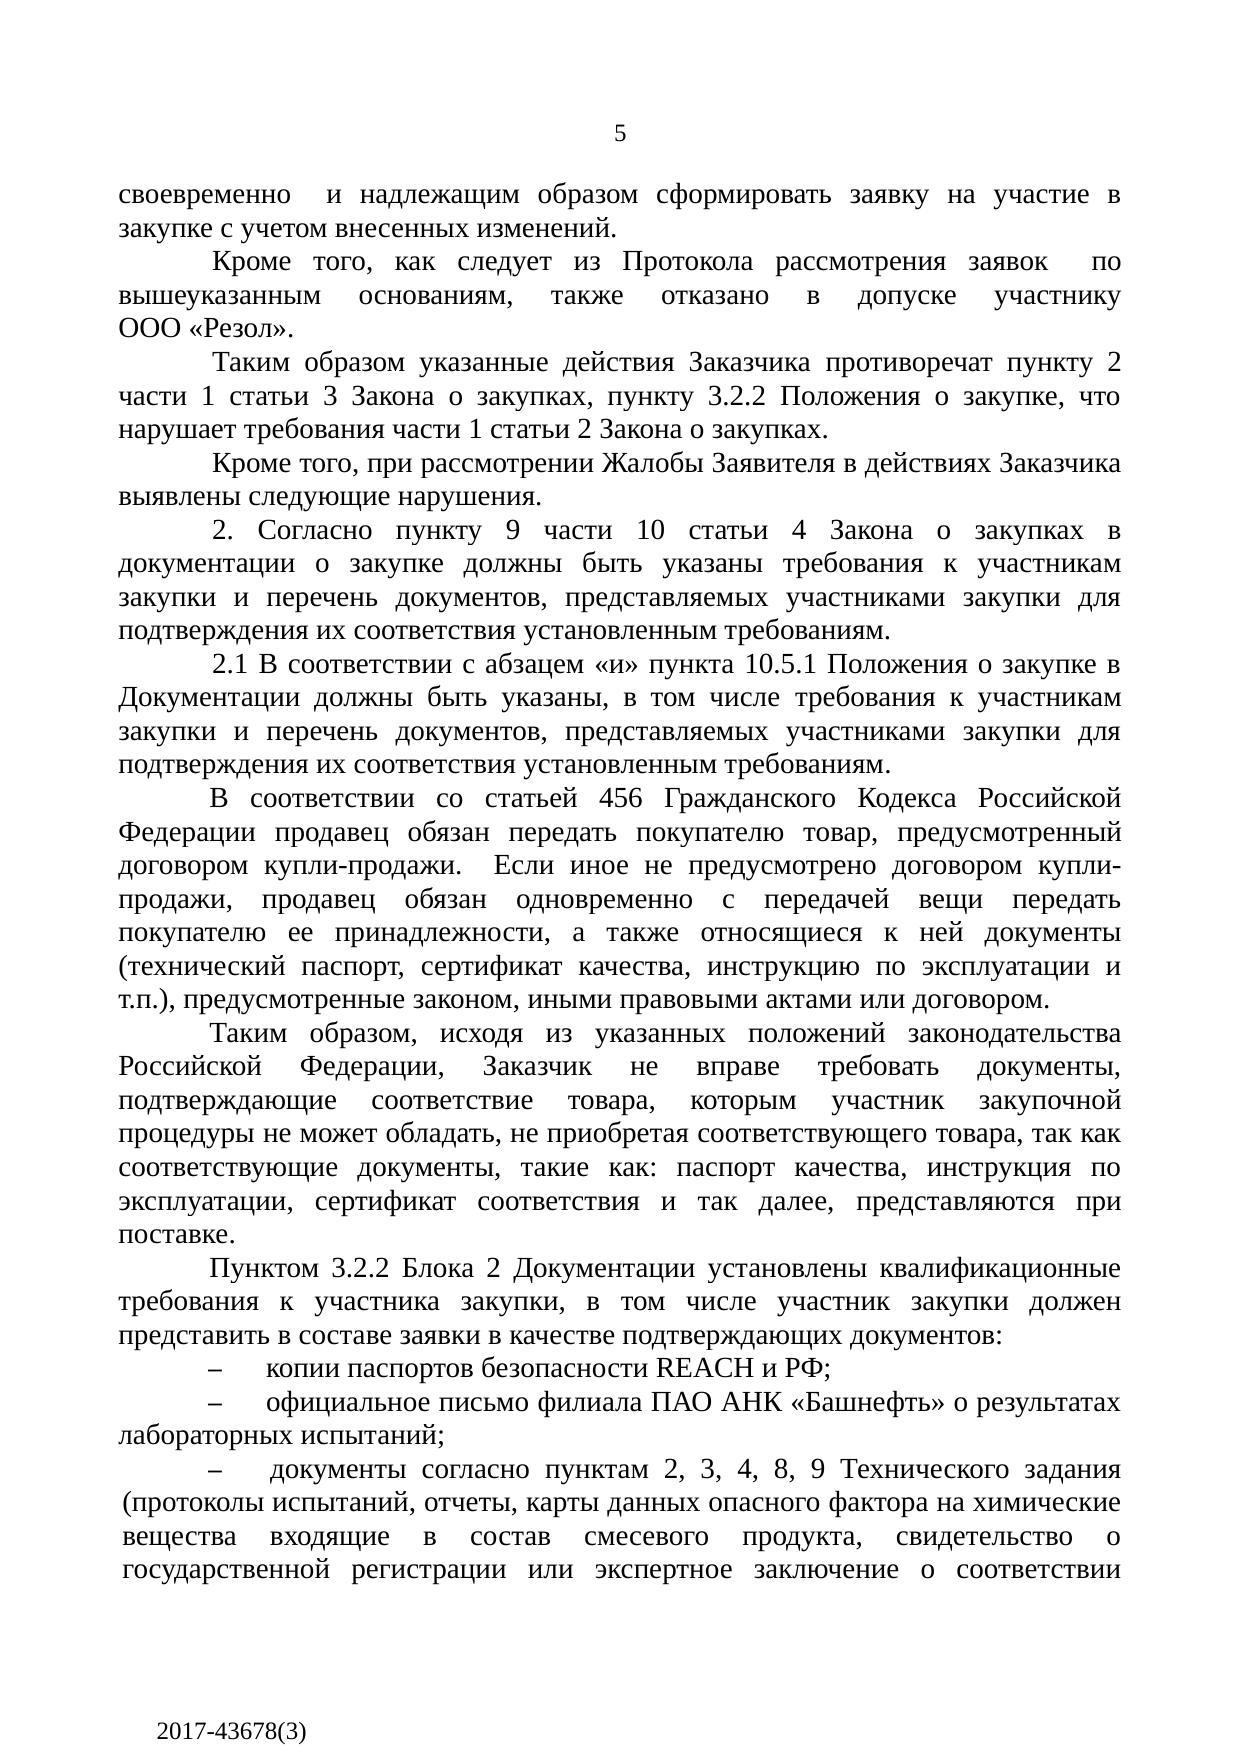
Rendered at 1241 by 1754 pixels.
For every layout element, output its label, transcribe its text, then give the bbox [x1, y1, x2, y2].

list документы согласно пунктам 2, 3, 4, 8, 9 Технического задания (протоколы испытаний, отчеты, карты данных опасного фактора на химические вещества входящие в состав смесевого продукта, свидетельство о государственной регистрации или экспертное заключение о соответствии [122, 1451, 1122, 1585]
text 2.1 В соответствии с абзацем «и» пункта 10.5.1 Положения о закупке в Документации должны быть указаны, в том числе требования к участникам закупки и перечень документов, представляемых участниками закупки для подтверждения их соответствия установленным требованиям. [118, 646, 1122, 780]
text Таким образом, исходя из указанных положений законодательства Российской Федерации, Заказчик не вправе требовать документы, подтверждающие соответствие товара, которым участник закупочной процедуры не может обладать, не приобретая соответствующего товара, так как соответствующие документы, такие как: паспорт качества, инструкция по эксплуатации, сертификат соответствия и так далее, представляются при поставке. [118, 1015, 1122, 1250]
text Таким образом указанные действия Заказчика противоречат пункту 2 части 1 статьи 3 Закона о закупках, пункту 3.2.2 Положения о закупке, что нарушает требования части 1 статьи 2 Закона о закупках. [118, 344, 1122, 445]
text Кроме того, как следует из Протокола рассмотрения заявок по вышеуказанным основаниям, также отказано в допуске участнику ООО «Резол». [118, 243, 1122, 344]
text В соответствии со статьей 456 Гражданского Кодекса Российской Федерации продавец обязан передать покупателю товар, предусмотренный договором купли-продажи. Если иное не предусмотрено договором купли-продажи, продавец обязан одновременно с передачей вещи передать покупателю ее принадлежности, а также относящиеся к ней документы (технический паспорт, сертификат качества, инструкцию по эксплуатации и т.п.), предусмотренные законом, иными правовыми актами или договором. [118, 780, 1122, 1015]
text своевременно и надлежащим образом сформировать заявку на участие в закупке с учетом внесенных изменений. [118, 176, 1122, 243]
text Пунктом 3.2.2 Блока 2 Документации установлены квалификационные требования к участника закупки, в том числе участник закупки должен представить в составе заявки в качестве подтверждающих документов: [118, 1250, 1122, 1350]
list копии паспортов безопасности REACH и РФ; [118, 1350, 1122, 1384]
list официальное письмо филиала ПАО АНК «Башнефть» о результатах лабораторных испытаний; [118, 1384, 1122, 1451]
text Кроме того, при рассмотрении Жалобы Заявителя в действиях Заказчика выявлены следующие нарушения. [118, 445, 1122, 512]
text 2. Согласно пункту 9 части 10 статьи 4 Закона о закупках в документации о закупке должны быть указаны требования к участникам закупки и перечень документов, представляемых участниками закупки для подтверждения их соответствия установленным требованиям. [118, 512, 1122, 646]
